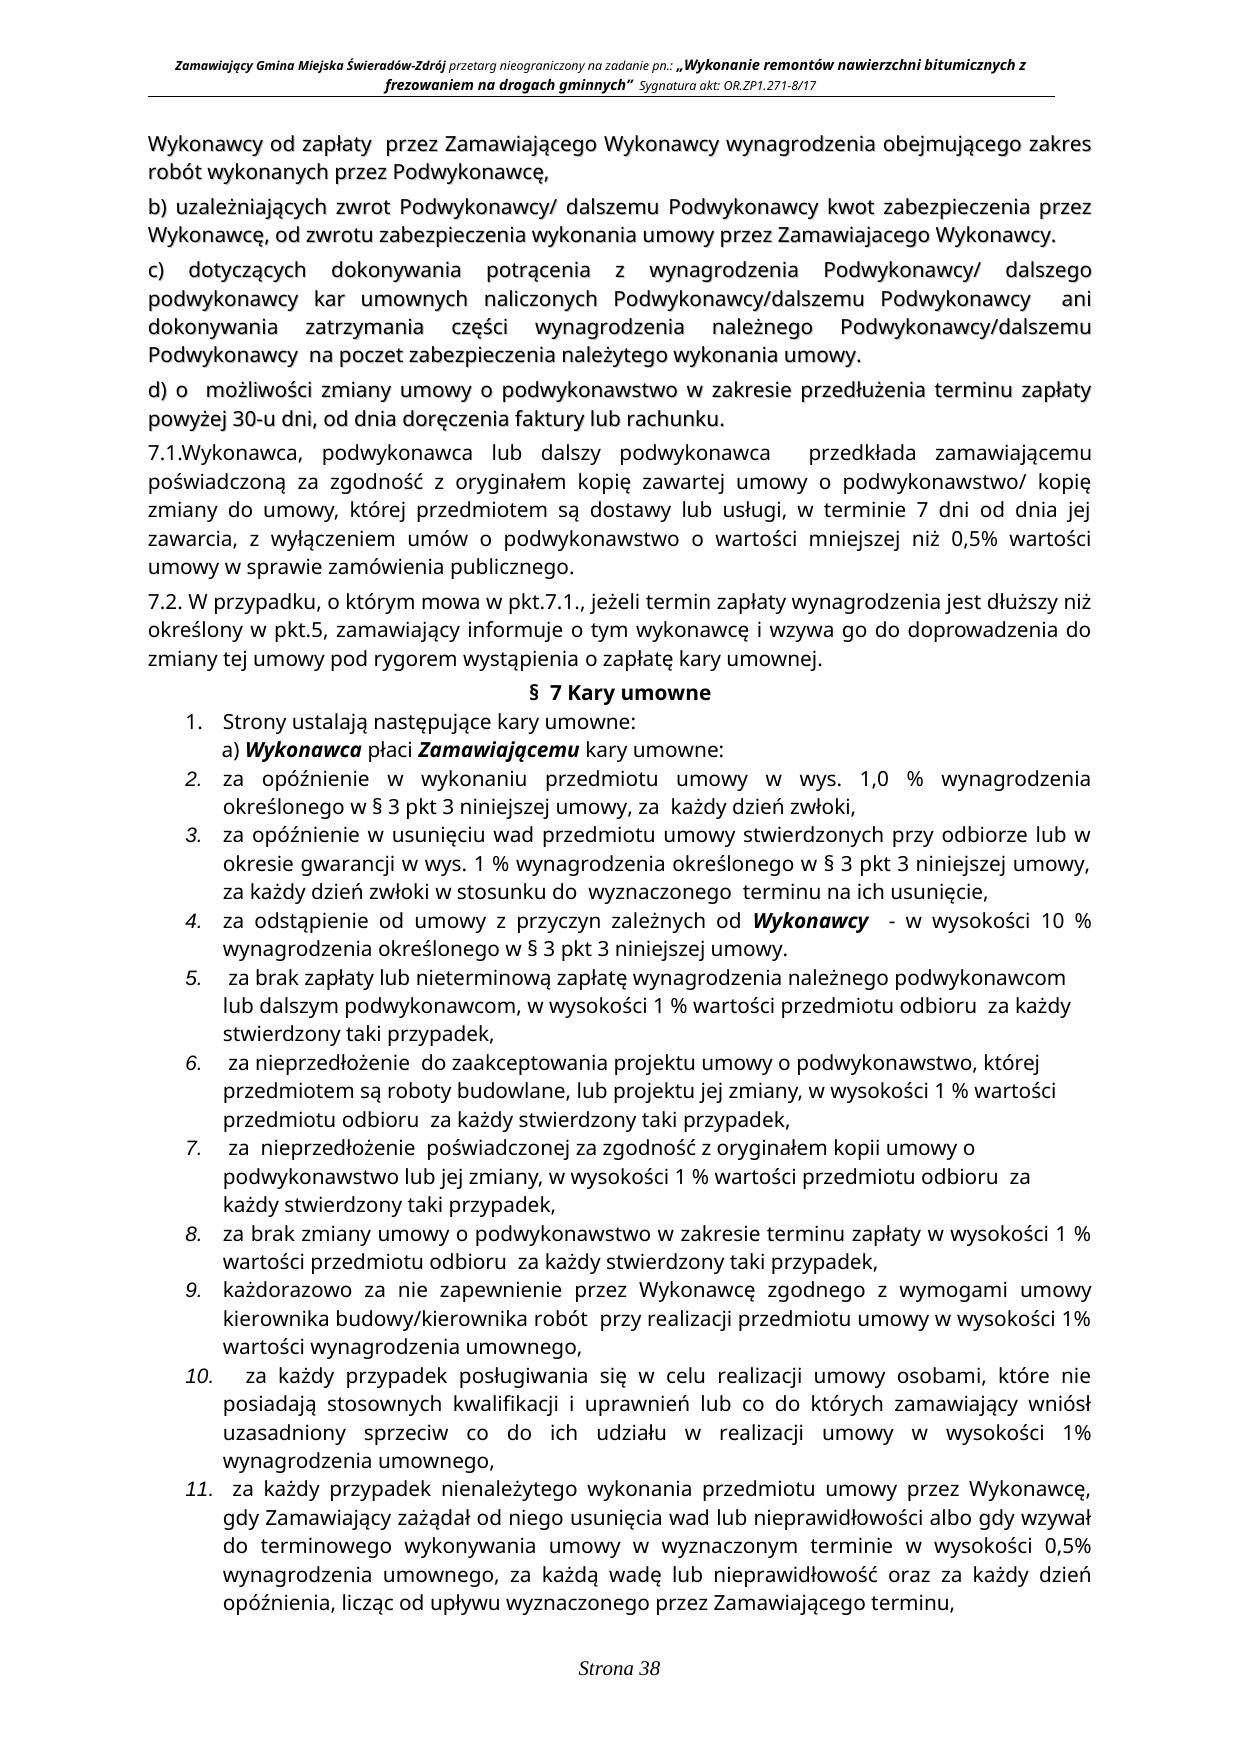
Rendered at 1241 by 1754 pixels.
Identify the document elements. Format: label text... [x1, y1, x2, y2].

text a) Wykonawca płaci Zamawiającemu kary umowne: [148, 735, 1092, 764]
list za każdy przypadek nienależytego wykonania przedmiotu umowy przez Wykonawcę, gdy Zamawiający zażądał od niego usunięcia wad lub nieprawidłowości albo gdy wzywał do terminowego wykonywania umowy w wyznaczonym terminie w wysokości 0,5% wynagrodzenia umownego, za każdą wadę lub nieprawidłowość oraz za każdy dzień opóźnienia, licząc od upływu wyznaczonego przez Zamawiającego terminu, [185, 1474, 1092, 1617]
text b) uzależniających zwrot Podwykonawcy/ dalszemu Podwykonawcy kwot zabezpieczenia przez Wykonawcę, od zwrotu zabezpieczenia wykonania umowy przez Zamawiajacego Wykonawcy. [148, 192, 1092, 249]
list każdorazowo za nie zapewnienie przez Wykonawcę zgodnego z wymogami umowy kierownika budowy/kierownika robót przy realizacji przedmiotu umowy w wysokości 1% wartości wynagrodzenia umownego, [185, 1276, 1092, 1361]
text c) dotyczących dokonywania potrącenia z wynagrodzenia Podwykonawcy/ dalszego podwykonawcy kar umownych naliczonych Podwykonawcy/dalszemu Podwykonawcy ani dokonywania zatrzymania części wynagrodzenia należnego Podwykonawcy/dalszemu Podwykonawcy na poczet zabezpieczenia należytego wykonania umowy. [148, 255, 1092, 369]
list za brak zapłaty lub nieterminową zapłatę wynagrodzenia należnego podwykonawcom lub dalszym podwykonawcom, w wysokości 1 % wartości przedmiotu odbioru za każdy stwierdzony taki przypadek, [185, 963, 1092, 1048]
text d) o możliwości zmiany umowy o podwykonawstwo w zakresie przedłużenia terminu zapłaty powyżej 30-u dni, od dnia doręczenia faktury lub rachunku. [148, 375, 1092, 432]
text § 7 Kary umowne [148, 678, 1092, 707]
text 1. Strony ustalają następujące kary umowne: [185, 707, 1092, 735]
list za opóźnienie w wykonaniu przedmiotu umowy w wys. 1,0 % wynagrodzenia określonego w § 3 pkt 3 niniejszej umowy, za każdy dzień zwłoki, [185, 764, 1092, 821]
text 7.2. W przypadku, o którym mowa w pkt.7.1., jeżeli termin zapłaty wynagrodzenia jest dłuższy niż określony w pkt.5, zamawiający informuje o tym wykonawcę i wzywa go do doprowadzenia do zmiany tej umowy pod rygorem wystąpienia o zapłatę kary umownej. [148, 587, 1092, 672]
list za brak zmiany umowy o podwykonawstwo w zakresie terminu zapłaty w wysokości 1 % wartości przedmiotu odbioru za każdy stwierdzony taki przypadek, [185, 1219, 1092, 1276]
list za nieprzedłożenie poświadczonej za zgodność z oryginałem kopii umowy o podwykonawstwo lub jej zmiany, w wysokości 1 % wartości przedmiotu odbioru za każdy stwierdzony taki przypadek, [185, 1133, 1092, 1219]
text 7.1.Wykonawca, podwykonawca lub dalszy podwykonawca przedkłada zamawiającemu poświadczoną za zgodność z oryginałem kopię zawartej umowy o podwykonawstwo/ kopię zmiany do umowy, której przedmiotem są dostawy lub usługi, w terminie 7 dni od dnia jej zawarcia, z wyłączeniem umów o podwykonawstwo o wartości mniejszej niż 0,5% wartości umowy w sprawie zamówienia publicznego. [148, 438, 1092, 581]
list za każdy przypadek posługiwania się w celu realizacji umowy osobami, które nie posiadają stosownych kwalifikacji i uprawnień lub co do których zamawiający wniósł uzasadniony sprzeciw co do ich udziału w realizacji umowy w wysokości 1% wynagrodzenia umownego, [185, 1361, 1092, 1474]
list za odstąpienie od umowy z przyczyn zależnych od Wykonawcy - w wysokości 10 % wynagrodzenia określonego w § 3 pkt 3 niniejszej umowy. [185, 906, 1092, 963]
list za opóźnienie w usunięciu wad przedmiotu umowy stwierdzonych przy odbiorze lub w okresie gwarancji w wys. 1 % wynagrodzenia określonego w § 3 pkt 3 niniejszej umowy, za każdy dzień zwłoki w stosunku do wyznaczonego terminu na ich usunięcie, [185, 821, 1092, 906]
text Wykonawcy od zapłaty przez Zamawiającego Wykonawcy wynagrodzenia obejmującego zakres robót wykonanych przez Podwykonawcę, [148, 129, 1092, 186]
list za nieprzedłożenie do zaakceptowania projektu umowy o podwykonawstwo, której przedmiotem są roboty budowlane, lub projektu jej zmiany, w wysokości 1 % wartości przedmiotu odbioru za każdy stwierdzony taki przypadek, [185, 1048, 1092, 1133]
